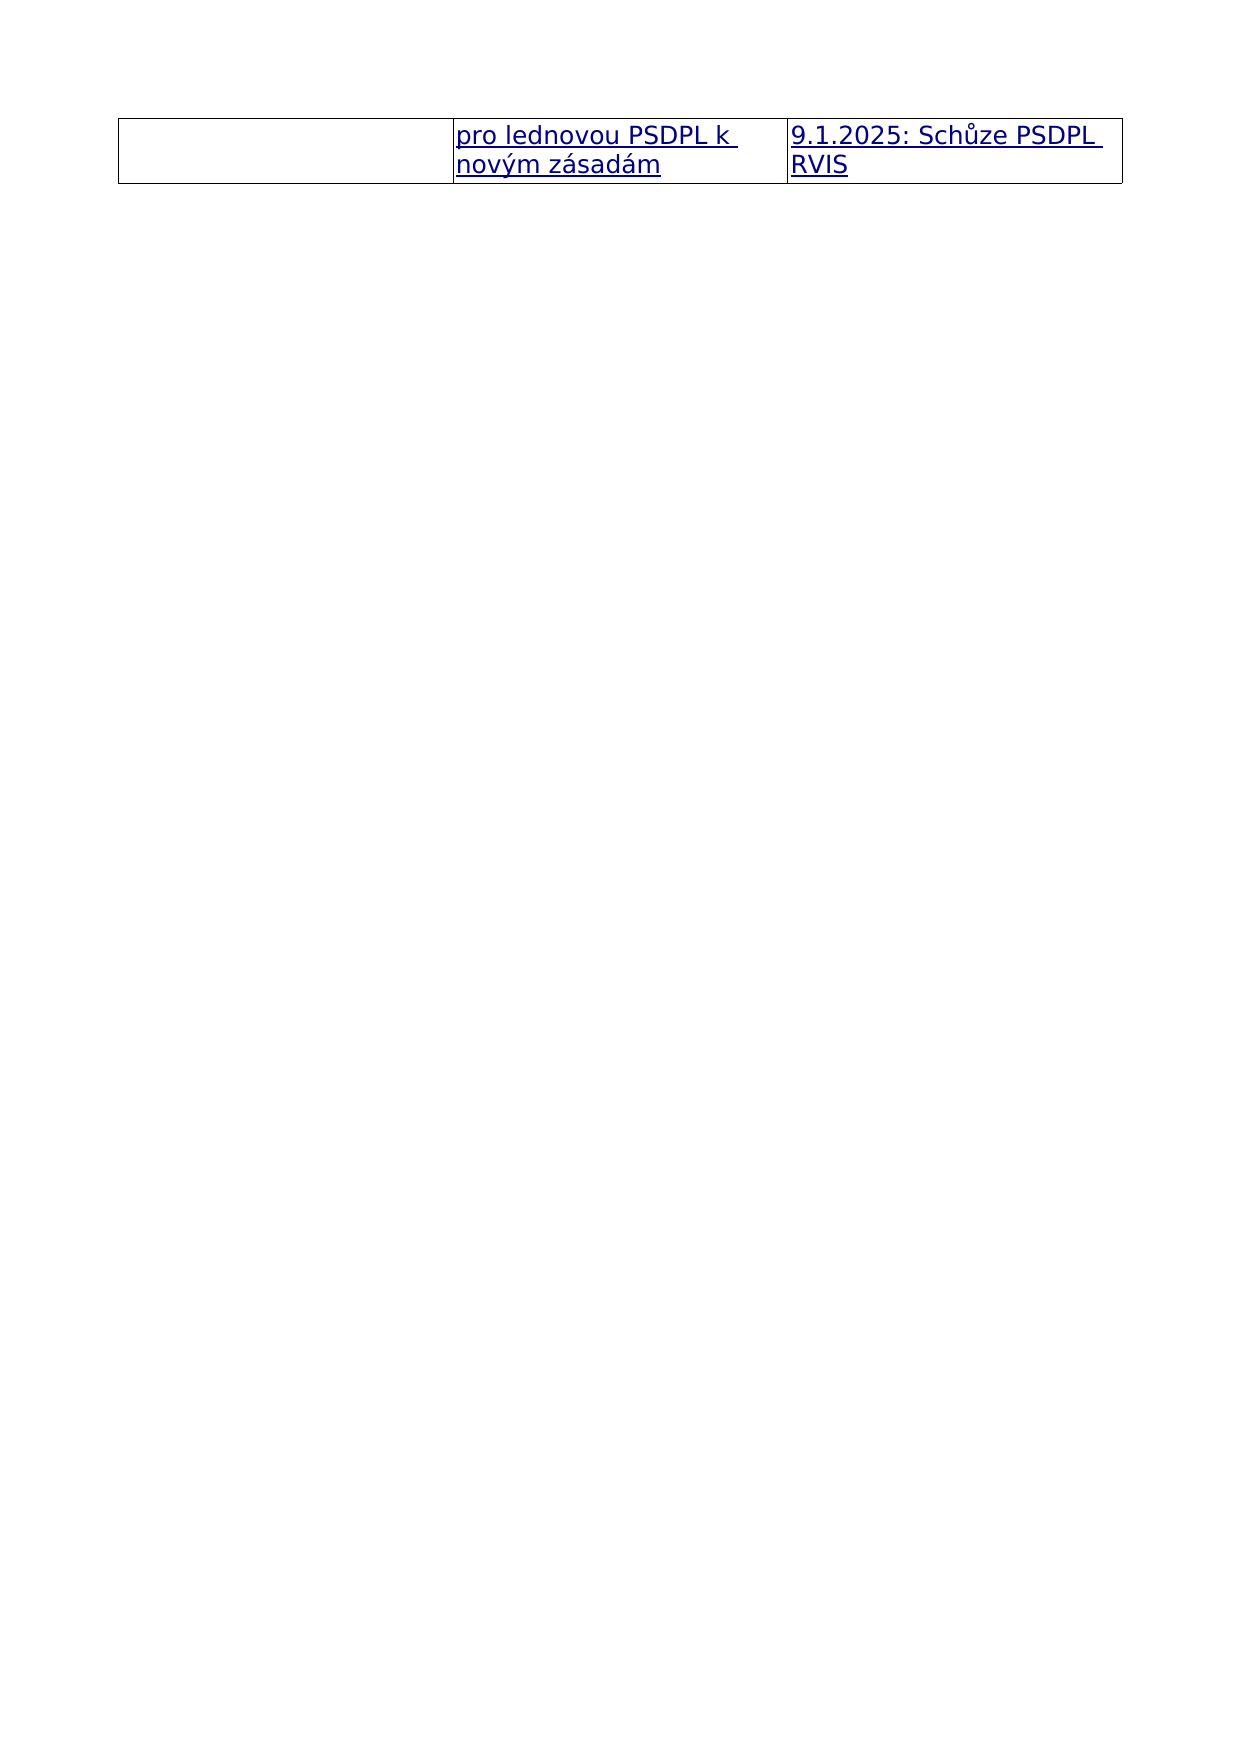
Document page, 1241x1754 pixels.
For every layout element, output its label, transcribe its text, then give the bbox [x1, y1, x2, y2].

table_cell pro lednovou PSDPL k novým zásadám [454, 119, 787, 182]
table_cell [119, 119, 453, 182]
table_cell 9.1.2025: Schůze PSDPL RVIS [788, 119, 1122, 182]
